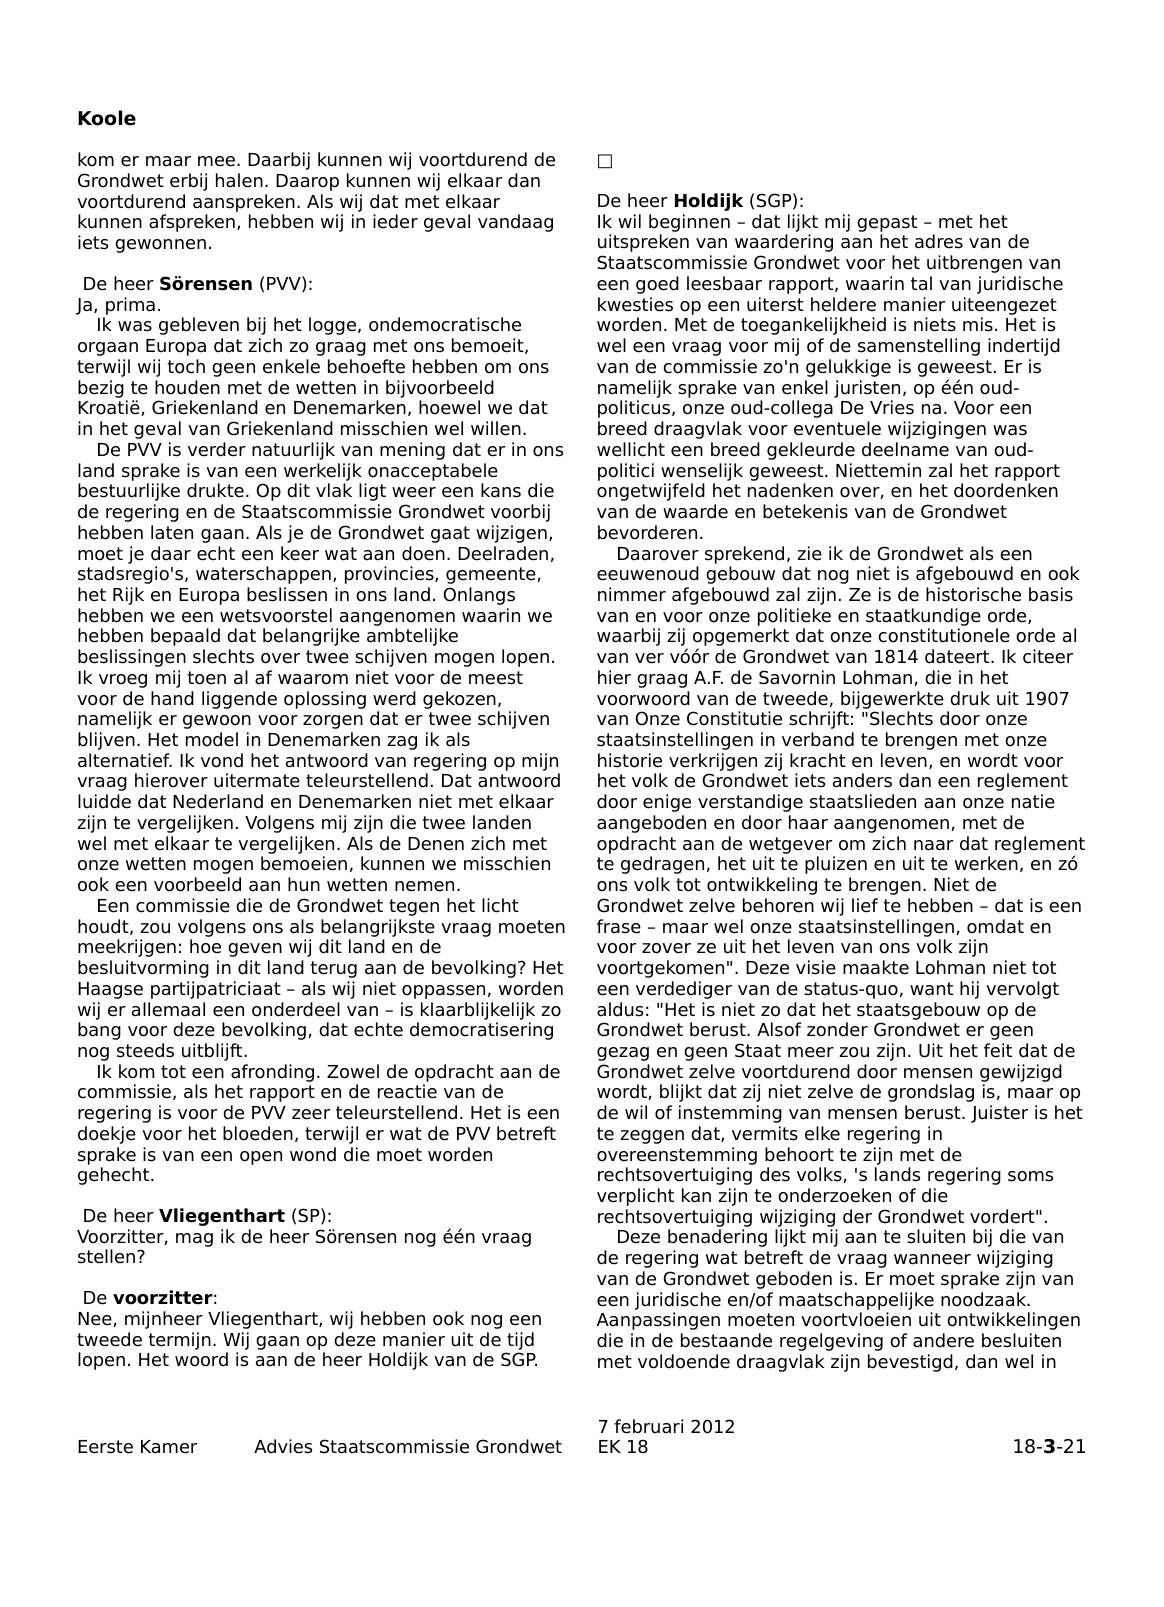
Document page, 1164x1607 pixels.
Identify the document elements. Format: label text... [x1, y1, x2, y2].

text Ja, prima. [77, 294, 567, 315]
text Ik was gebleven bij het logge, ondemocratische orgaan Europa dat zich zo graag met ons bemoeit, terwijl wij toch geen enkele behoefte hebben om ons bezig te houden met de wetten in bijvoorbeeld Kroatië, Griekenland en Denemarken, hoewel we dat in het geval van Griekenland misschien wel willen. [77, 315, 567, 440]
text Voorzitter, mag ik de heer Sörensen nog één vraag stellen? [77, 1227, 567, 1268]
text De voorzitter: [77, 1288, 567, 1309]
text Deze benadering lijkt mij aan te sluiten bij die van de regering wat betreft de vraag wanneer wijziging van de Grondwet geboden is. Er moet sprake zijn van een juridische en/of maatschappelijke noodzaak. Aanpassingen moeten voortvloeien uit ontwikkelingen die in de bestaande regelgeving of andere besluiten met voldoende draagvlak zijn bevestigd, dan wel in [596, 1227, 1087, 1372]
text Een commissie die de Grondwet tegen het licht houdt, zou volgens ons als belangrijkste vraag moeten meekrijgen: hoe geven wij dit land en de besluitvorming in dit land terug aan de bevolking? Het Haagse partijpatriciaat – als wij niet oppassen, worden wij er allemaal een onderdeel van – is klaarblijkelijk zo bang voor deze bevolking, dat echte democratisering nog steeds uitblijft. [77, 896, 567, 1062]
text Ik wil beginnen – dat lijkt mij gepast – met het uitspreken van waardering aan het adres van de Staatscommissie Grondwet voor het uitbrengen van een goed leesbaar rapport, waarin tal van juridische kwesties op een uiterst heldere manier uiteengezet worden. Met de toegankelijkheid is niets mis. Het is wel een vraag voor mij of de samenstelling indertijd van de commissie zo'n gelukkige is geweest. Er is namelijk sprake van enkel juristen, op één oud-politicus, onze oud-collega De Vries na. Voor een breed draagvlak voor eventuele wijzigingen was wellicht een breed gekleurde deelname van oud-politici wenselijk geweest. Niettemin zal het rapport ongetwijfeld het nadenken over, en het doordenken van de waarde en betekenis van de Grondwet bevorderen. [596, 212, 1087, 543]
text kom er maar mee. Daarbij kunnen wij voortdurend de Grondwet erbij halen. Daarop kunnen wij elkaar dan voortdurend aanspreken. Als wij dat met elkaar kunnen afspreken, hebben wij in ieder geval vandaag iets gewonnen. [77, 150, 567, 254]
text Ik kom tot een afronding. Zowel de opdracht aan de commissie, als het rapport en de reactie van de regering is voor de PVV zeer teleurstellend. Het is een doekje voor het bloeden, terwijl er wat de PVV betreft sprake is van een open wond die moet worden gehecht. [77, 1062, 567, 1186]
text Nee, mijnheer Vliegenthart, wij hebben ook nog een tweede termijn. Wij gaan op deze manier uit de tijd lopen. Het woord is aan de heer Holdijk van de SGP. [77, 1309, 567, 1371]
text Daarover sprekend, zie ik de Grondwet als een eeuwenoud gebouw dat nog niet is afgebouwd en ook nimmer afgebouwd zal zijn. Ze is de historische basis van en voor onze politieke en staatkundige orde, waarbij zij opgemerkt dat onze constitutionele orde al van ver vóór de Grondwet van 1814 dateert. Ik citeer hier graag A.F. de Savornin Lohman, die in het voorwoord van de tweede, bijgewerkte druk uit 1907 van Onze Constitutie schrijft: "Slechts door onze staatsinstellingen in verband te brengen met onze historie verkrijgen zij kracht en leven, en wordt voor het volk de Grondwet iets anders dan een reglement door enige verstandige staatslieden aan onze natie aangeboden en door haar aangenomen, met de opdracht aan de wetgever om zich naar dat reglement te gedragen, het uit te pluizen en uit te werken, en zó ons volk tot ontwikkeling te brengen. Niet de Grondwet zelve behoren wij lief te hebben – dat is een frase – maar wel onze staatsinstellingen, omdat en voor zover ze uit het leven van ons volk zijn voortgekomen". Deze visie maakte Lohman niet tot een verdediger van de status-quo, want hij vervolgt aldus: "Het is niet zo dat het staatsgebouw op de Grondwet berust. Alsof zonder Grondwet er geen gezag en geen Staat meer zou zijn. Uit het feit dat de Grondwet zelve voortdurend door mensen gewijzigd wordt, blijkt dat zij niet zelve de grondslag is, maar op de wil of instemming van mensen berust. Juister is het te zeggen dat, vermits elke regering in overeenstemming behoort te zijn met de rechtsovertuiging des volks, 's lands regering soms verplicht kan zijn te onderzoeken of die rechtsovertuiging wijziging der Grondwet vordert". [596, 543, 1087, 1227]
text De heer Vliegenthart (SP): [77, 1206, 567, 1227]
text □ [596, 150, 1087, 171]
text De heer Sörensen (PVV): [77, 274, 567, 294]
text De heer Holdijk (SGP): [596, 191, 1087, 212]
text De PVV is verder natuurlijk van mening dat er in ons land sprake is van een werkelijk onacceptabele bestuurlijke drukte. Op dit vlak ligt weer een kans die de regering en de Staatscommissie Grondwet voorbij hebben laten gaan. Als je de Grondwet gaat wijzigen, moet je daar echt een keer wat aan doen. Deelraden, stadsregio's, waterschappen, provincies, gemeente, het Rijk en Europa beslissen in ons land. Onlangs hebben we een wetsvoorstel aangenomen waarin we hebben bepaald dat belangrijke ambtelijke beslissingen slechts over twee schijven mogen lopen. Ik vroeg mij toen al af waarom niet voor de meest voor de hand liggende oplossing werd gekozen, namelijk er gewoon voor zorgen dat er twee schijven blijven. Het model in Denemarken zag ik als alternatief. Ik vond het antwoord van regering op mijn vraag hierover uitermate teleurstellend. Dat antwoord luidde dat Nederland en Denemarken niet met elkaar zijn te vergelijken. Volgens mij zijn die twee landen wel met elkaar te vergelijken. Als de Denen zich met onze wetten mogen bemoeien, kunnen we misschien ook een voorbeeld aan hun wetten nemen. [77, 440, 567, 896]
